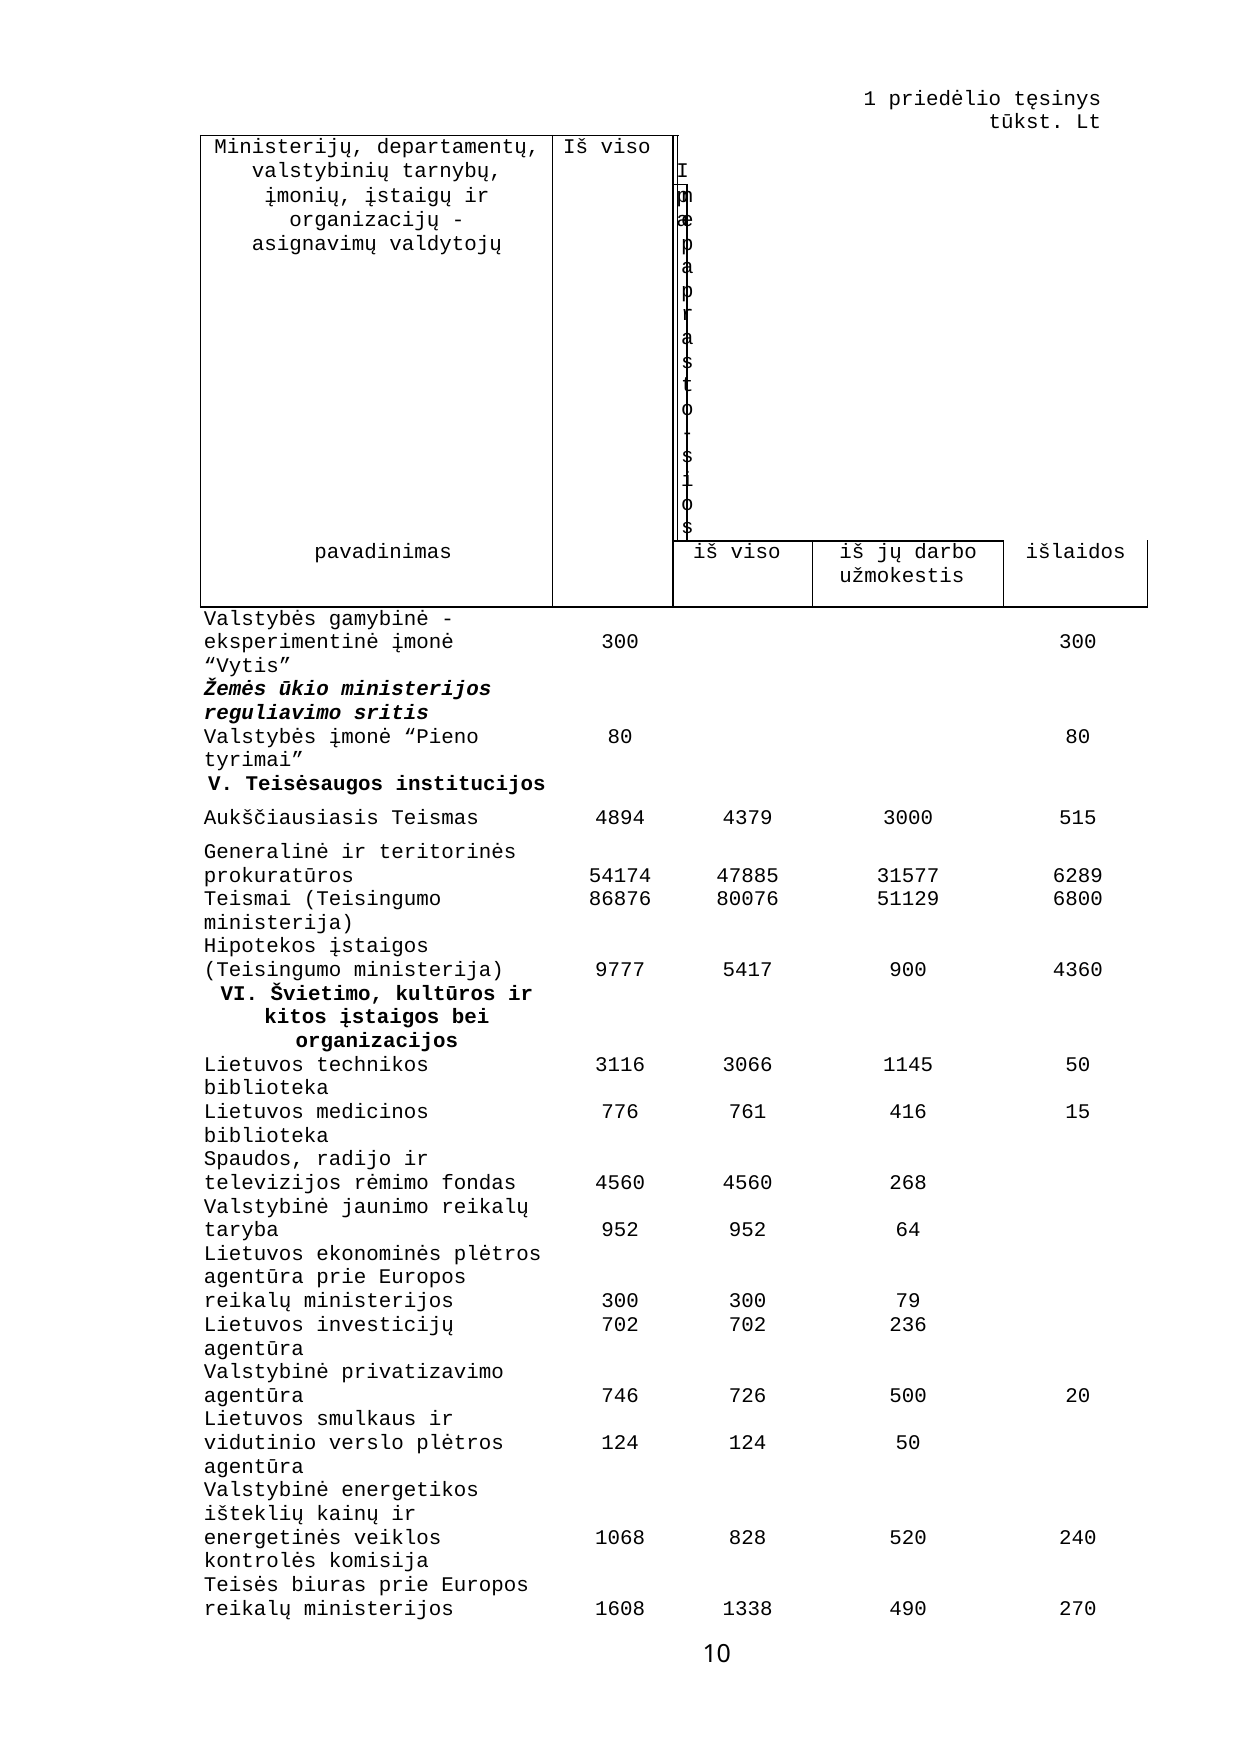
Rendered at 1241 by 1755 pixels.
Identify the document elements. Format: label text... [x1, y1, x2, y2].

table_cell Spaudos, radijo ir televizijos rėmimo fondas [201, 1148, 553, 1196]
table_cell 54174 [553, 841, 687, 888]
table_cell [1008, 1148, 1147, 1196]
table_cell 80 [553, 726, 687, 773]
table_cell Aukščiausiasis Teismas [201, 807, 553, 841]
table_cell Lietuvos ekonominės plėtros agentūra prie Europos reikalų ministerijos [201, 1243, 553, 1314]
table_cell 50 [1008, 1054, 1147, 1101]
table_cell [808, 983, 1008, 1054]
table_cell [687, 983, 808, 1054]
table_cell 515 [1008, 807, 1147, 841]
table_cell [1008, 773, 1147, 807]
table_cell [1008, 679, 1147, 726]
table_cell 416 [808, 1101, 1008, 1148]
table_cell 47885 [687, 841, 808, 888]
table_cell 124 [553, 1409, 687, 1479]
table_cell 1608 [553, 1574, 687, 1621]
table_cell Hipotekos įstaigos (Teisingumo ministerija) [201, 936, 553, 983]
table_cell 490 [808, 1574, 1008, 1621]
table_cell 64 [808, 1196, 1008, 1243]
table_cell 952 [553, 1196, 687, 1243]
table_cell [1008, 1409, 1147, 1479]
table_cell 726 [687, 1361, 808, 1408]
table_cell Valstybės įmonė “Pieno tyrimai” [201, 726, 553, 773]
table_cell 3066 [687, 1054, 808, 1101]
table_cell 828 [687, 1479, 808, 1574]
table_cell pavadinimas [201, 540, 552, 606]
table_cell Lietuvos technikos biblioteka [201, 1054, 553, 1101]
table_cell nepaprasto-sios [678, 225, 686, 540]
table_cell 900 [808, 936, 1008, 983]
table_cell 124 [687, 1409, 808, 1479]
table_cell 702 [553, 1314, 687, 1361]
table_cell Teisės biuras prie Europos reikalų ministerijos [201, 1574, 553, 1621]
table_cell 746 [553, 1361, 687, 1408]
table_cell [1008, 59, 1147, 87]
table_cell išlaidos [1004, 540, 1147, 606]
table_cell Iš viso [553, 136, 672, 184]
table_cell 952 [687, 1196, 808, 1243]
table_cell 520 [808, 1479, 1008, 1574]
table_cell Valstybės gamybinė - eksperimentinė įmonė “Vytis” [201, 608, 553, 678]
table_cell 1145 [808, 1054, 1008, 1101]
table_cell 1 priedėlio tęsinys tūkst. Lt [201, 88, 1147, 135]
table_cell 80 [1008, 726, 1147, 773]
table_cell [808, 608, 1008, 678]
table_cell [1008, 1243, 1147, 1314]
table_cell 240 [1008, 1479, 1147, 1574]
table_cell [553, 773, 687, 807]
table_cell 300 [687, 1243, 808, 1314]
table_cell [808, 726, 1008, 773]
table_cell 15 [1008, 1101, 1147, 1148]
table_cell 4379 [687, 807, 808, 841]
table_cell 4894 [553, 807, 687, 841]
table_cell 3000 [808, 807, 1008, 841]
table_cell 268 [808, 1148, 1008, 1196]
table_cell [687, 773, 808, 807]
table_cell 6289 [1008, 841, 1147, 888]
table_cell 300 [1008, 608, 1147, 678]
table_cell [553, 184, 672, 540]
table_cell 4560 [687, 1148, 808, 1196]
table_cell [687, 608, 808, 678]
table_cell [687, 726, 808, 773]
table_cell 50 [808, 1409, 1008, 1479]
table_cell 776 [553, 1101, 687, 1148]
table_cell Ministerijų, departamentų, valstybinių tarnybų, [201, 136, 552, 184]
table_cell 51129 [808, 888, 1008, 936]
table_cell 300 [553, 608, 687, 678]
table_cell 300 [553, 1243, 687, 1314]
table_cell 79 [808, 1243, 1008, 1314]
table_cell [1008, 1314, 1147, 1361]
table_cell iš viso [674, 542, 812, 606]
table_cell [1008, 1196, 1147, 1243]
table_cell 86876 [553, 888, 687, 936]
table_cell [687, 59, 808, 87]
table_cell [553, 59, 687, 87]
table_cell iš jų darbo užmokestis [813, 542, 1003, 606]
table_cell [808, 773, 1008, 807]
table_cell Lietuvos investicijų agentūra [201, 1314, 553, 1361]
table_cell 4360 [1008, 936, 1147, 983]
table_cell [808, 679, 1008, 726]
table_cell 80076 [687, 888, 808, 936]
table_cell Lietuvos medicinos biblioteka [201, 1101, 553, 1148]
table_cell 31577 [808, 841, 1008, 888]
table_cell Lietuvos smulkaus ir vidutinio verslo plėtros agentūra [201, 1409, 553, 1479]
table_cell 270 [1008, 1574, 1147, 1621]
table_cell 6800 [1008, 888, 1147, 936]
table_cell Valstybinė energetikos išteklių kainų ir energetinės veiklos kontrolės komisija [201, 1479, 553, 1574]
table_cell [687, 679, 808, 726]
table_cell [553, 540, 672, 606]
table_cell Žemės ūkio ministerijos reguliavimo sritis [201, 679, 553, 726]
table_cell 4560 [553, 1148, 687, 1196]
table_cell 1338 [687, 1574, 808, 1621]
table_cell Generalinė ir teritorinės prokuratūros [201, 841, 553, 888]
table_cell 702 [687, 1314, 808, 1361]
table_cell Valstybinė jaunimo reikalų taryba [201, 1196, 553, 1243]
table_cell [1008, 983, 1147, 1054]
table_cell 20 [1008, 1361, 1147, 1408]
table_cell [201, 59, 553, 87]
table_cell [553, 679, 687, 726]
table_cell 9777 [553, 936, 687, 983]
table_cell Teismai (Teisingumo ministerija) [201, 888, 553, 936]
table_cell 761 [687, 1101, 808, 1148]
table_cell įmonių, įstaigų ir organizacijų - asignavimų valdytojų [201, 184, 552, 540]
table_cell Valstybinė privatizavimo agentūra [201, 1361, 553, 1408]
table_cell 236 [808, 1314, 1008, 1361]
table_cell [808, 59, 1008, 87]
table_cell 500 [808, 1361, 1008, 1408]
table_cell 5417 [687, 936, 808, 983]
table_cell VI. Švietimo, kultūros ir kitos įstaigos bei organizacijos [201, 983, 553, 1054]
table_cell 1068 [553, 1479, 687, 1574]
table_cell 3116 [553, 1054, 687, 1101]
table_cell [553, 983, 687, 1054]
table_cell V. Teisėsaugos institucijos [201, 773, 553, 807]
